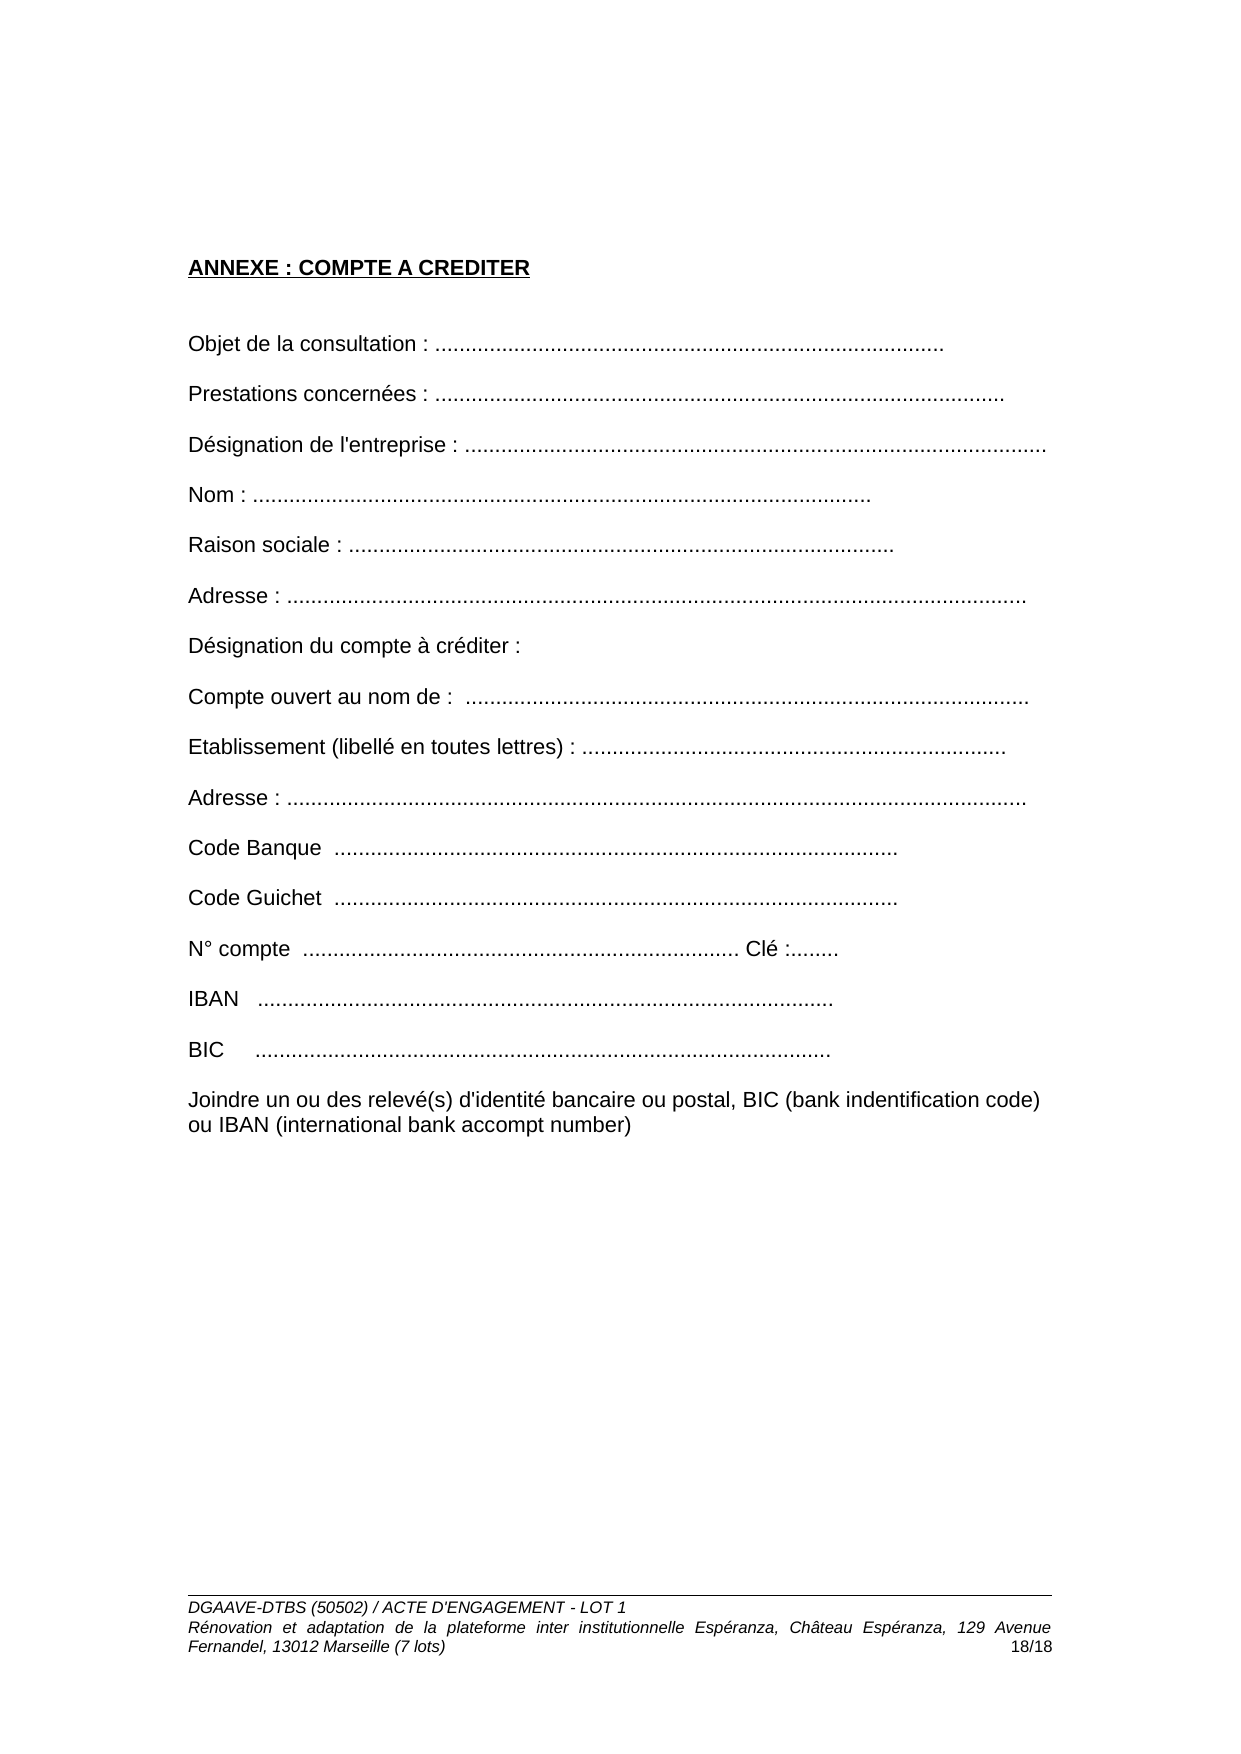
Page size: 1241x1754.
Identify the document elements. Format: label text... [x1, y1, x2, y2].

text Code Guichet ............................................................................................. [188, 885, 1052, 910]
text BIC ............................................................................................... [188, 1036, 1052, 1062]
text ANNEXE : COMPTE A CREDITER [188, 255, 1052, 280]
text Joindre un ou des relevé(s) d'identité bancaire ou postal, BIC (bank indentification code) ou IBAN (international bank accompt number) [188, 1087, 1052, 1137]
text Raison sociale : .......................................................................................... [188, 532, 1052, 557]
text N° compte ........................................................................ Clé :........ [188, 936, 1052, 961]
text Adresse : .......................................................................................................................... [188, 784, 1052, 809]
text Prestations concernées : .............................................................................................. [188, 381, 1052, 406]
text Nom : ...................................................................................................... [188, 482, 1052, 507]
text Désignation de l'entreprise : ................................................................................................ [188, 431, 1052, 457]
text IBAN ............................................................................................... [188, 986, 1052, 1011]
text Compte ouvert au nom de : ............................................................................................. [188, 683, 1052, 709]
text Etablissement (libellé en toutes lettres) : ...................................................................... [188, 734, 1052, 759]
text Désignation du compte à créditer : [188, 633, 1052, 658]
text Objet de la consultation : .................................................................................... [188, 331, 1052, 356]
text Code Banque ............................................................................................. [188, 835, 1052, 860]
text Adresse : .......................................................................................................................... [188, 583, 1052, 608]
